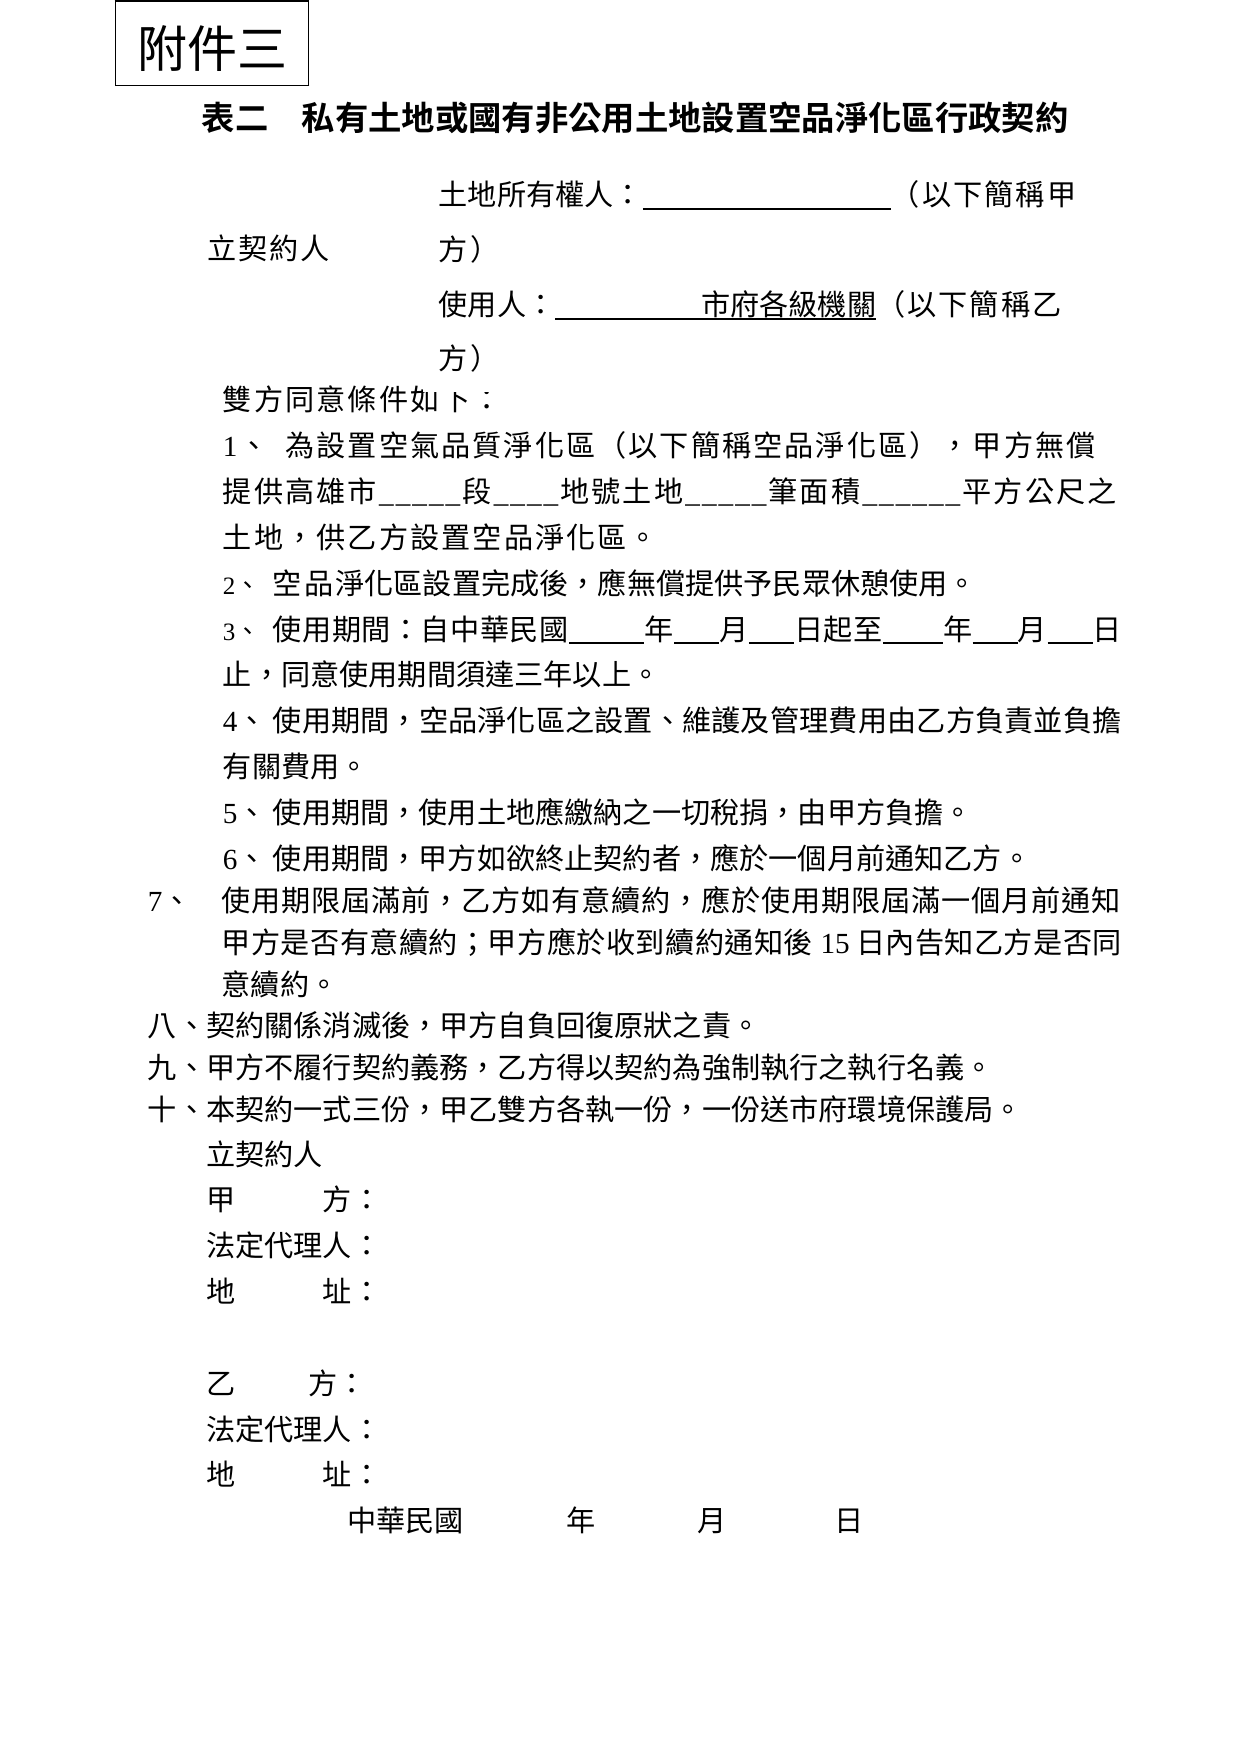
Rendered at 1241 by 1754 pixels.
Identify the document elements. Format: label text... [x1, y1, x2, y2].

list 使用期間，空品淨化區之設置、維護及管理費用由乙方負責並負擔有關費用。 [223, 695, 1122, 787]
text 地 址： [148, 1449, 1122, 1495]
text 八、契約關係消滅後，甲方自負回復原狀之責。 [148, 1003, 1122, 1045]
text 表二 私有土地或國有非公用土地設置空品淨化區行政契約 [148, 89, 1122, 141]
list 使用期限屆滿前，乙方如有意續約，應於使用期限屆滿一個月前通知甲方是否有意續約；甲方應於收到續約通知後15日內告知乙方是否同意續約。 [148, 878, 1122, 1003]
text 法定代理人： [148, 1220, 1122, 1266]
text 地 址： [148, 1266, 1122, 1312]
text 乙 方： [148, 1357, 1122, 1403]
text 附件三 [131, 9, 293, 77]
list 使用期間，使用土地應繳納之一切稅捐，由甲方負擔。 [223, 787, 1122, 832]
text 立契約人 [148, 1128, 1122, 1174]
text 立契約人 [207, 218, 1136, 392]
list 使用期間：自中華民國 年 月 日起至 年 月 日止，同意使用期間須達三年以上。 [223, 603, 1122, 695]
text [116, 2, 308, 85]
text 中華民國 年 月 日 [89, 1495, 1122, 1541]
text 土地所有權人： （以下簡稱甲方） [438, 162, 1132, 264]
text 甲 方： [148, 1174, 1122, 1220]
list 為設置空氣品質淨化區（以下簡稱空品淨化區），甲方無償提供高雄市_____段____地號土地_____筆面積______平方公尺之土地，供乙方設置空品淨化區。 [223, 420, 1122, 557]
text 雙方同意條件如下： [223, 374, 1122, 420]
text 使用人： 市府各級機關（以下簡稱乙方） [438, 272, 1121, 380]
text 法定代理人： [438, 380, 1121, 384]
list 空品淨化區設置完成後，應無償提供予民眾休憩使用。 [223, 557, 1122, 603]
text 九、甲方不履行契約義務，乙方得以契約為強制執行之執行名義。 [148, 1045, 1122, 1087]
list 使用期間，甲方如欲終止契約者，應於一個月前通知乙方。 [223, 832, 1122, 878]
text 十、本契約一式三份，甲乙雙方各執一份，一份送市府環境保護局。 [148, 1087, 1122, 1128]
text 法定代理人： [148, 1403, 1122, 1449]
